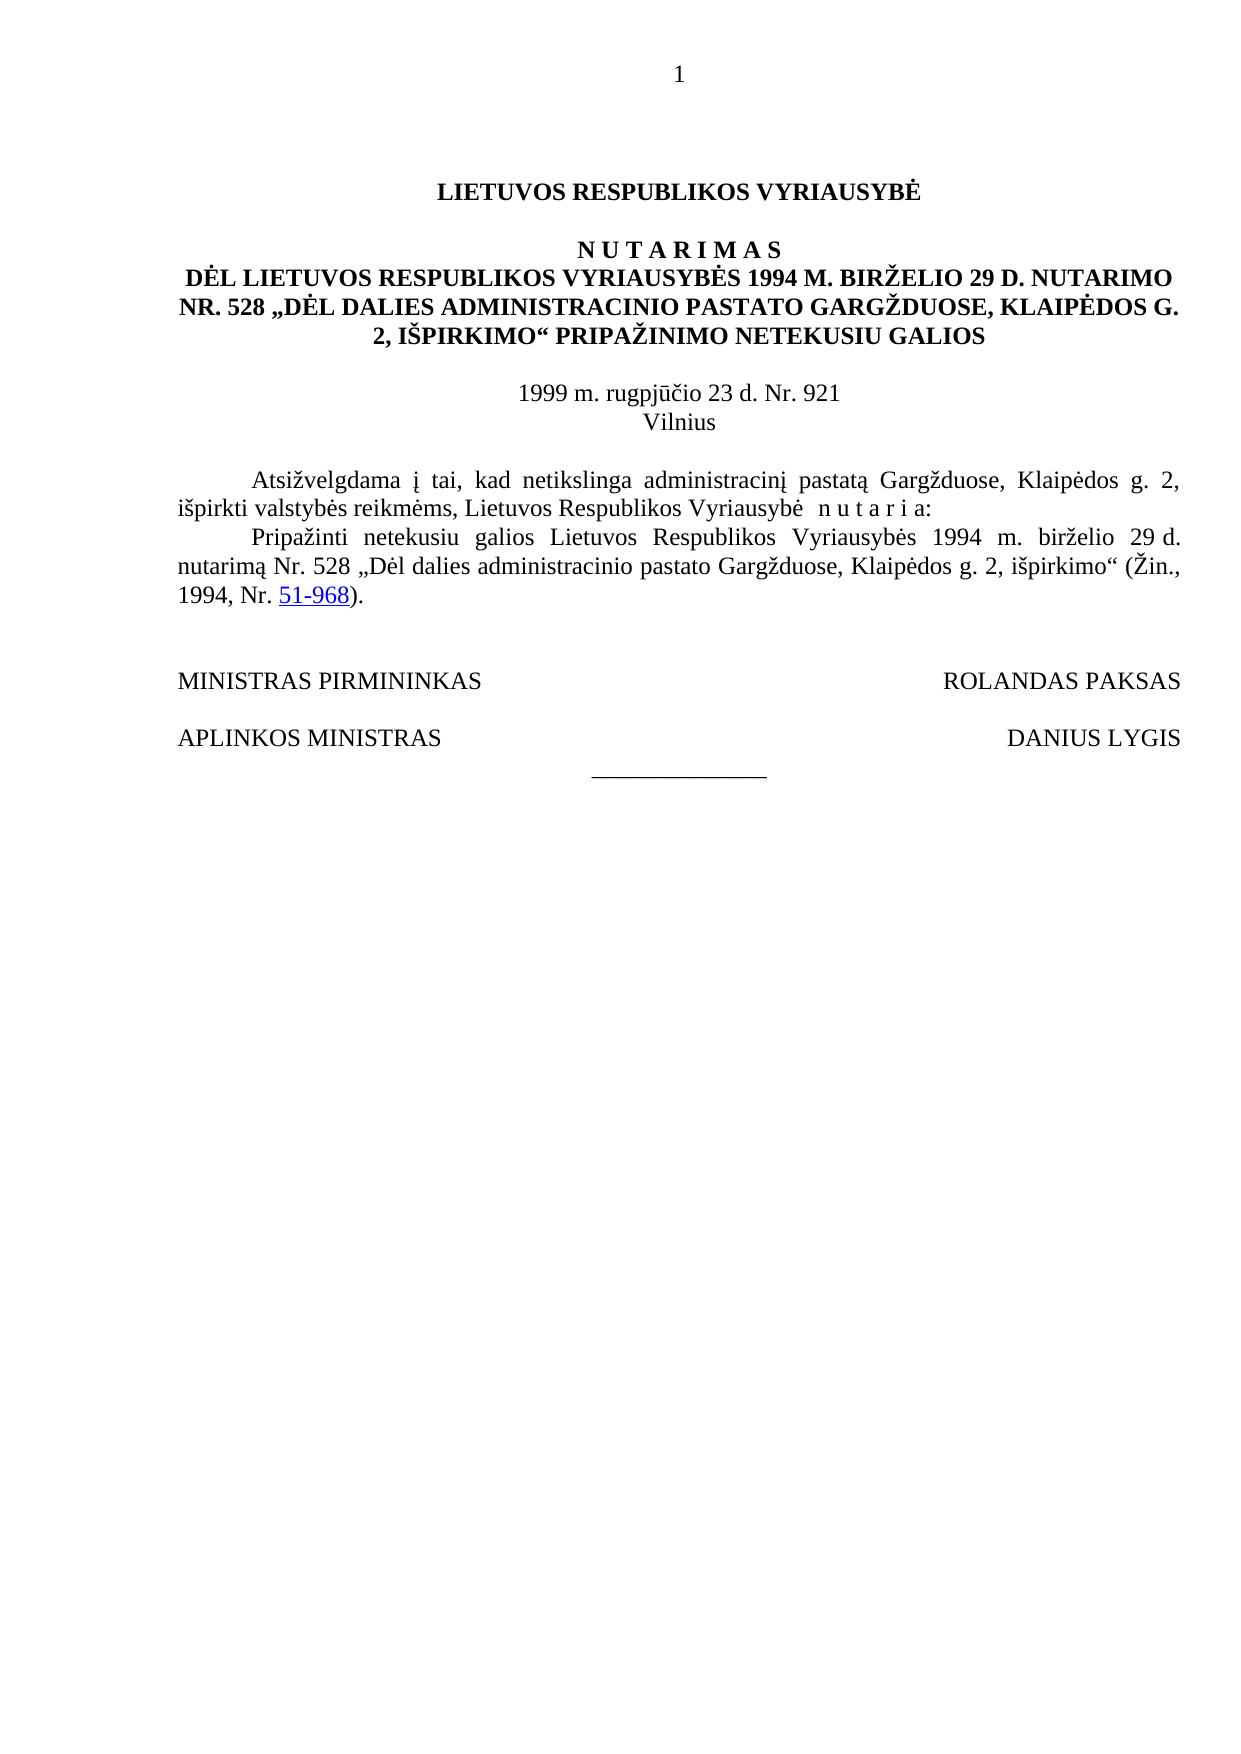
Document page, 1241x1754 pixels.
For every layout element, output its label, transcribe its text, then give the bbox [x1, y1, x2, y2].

text ______________ [177, 752, 1181, 781]
text 1999 m. rugpjūčio 23 d. Nr. 921 [177, 378, 1181, 407]
text DĖL LIETUVOS RESPUBLIKOS VYRIAUSYBĖS 1994 M. BIRŽELIO 29 D. NUTARIMO NR. 528 „DĖL DALIES ADMINISTRACINIO PASTATO GARGŽDUOSE, KLAIPĖDOS G. 2, IŠPIRKIMO“ PRIPAŽINIMO NETEKUSIU GALIOS [177, 263, 1181, 350]
text Atsižvelgdama į tai, kad netikslinga administracinį pastatą Gargžduose, Klaipėdos g. 2, išpirkti valstybės reikmėms, Lietuvos Respublikos Vyriausybė nutaria: [177, 465, 1181, 522]
text Pripažinti netekusiu galios Lietuvos Respublikos Vyriausybės 1994 m. birželio 29 d. nutarimą Nr. 528 „Dėl dalies administracinio pastato Gargžduose, Klaipėdos g. 2, išpirkimo“ (Žin., 1994, Nr. 51-968). [177, 522, 1181, 608]
text LIETUVOS RESPUBLIKOS VYRIAUSYBĖ [177, 177, 1181, 206]
text Vilnius [177, 407, 1181, 436]
text MINISTRAS PIRMININKAS ROLANDAS PAKSAS [177, 666, 1181, 695]
text N U T A R I M A S [177, 235, 1181, 263]
text APLINKOS MINISTRAS DANIUS LYGIS [177, 723, 1181, 752]
